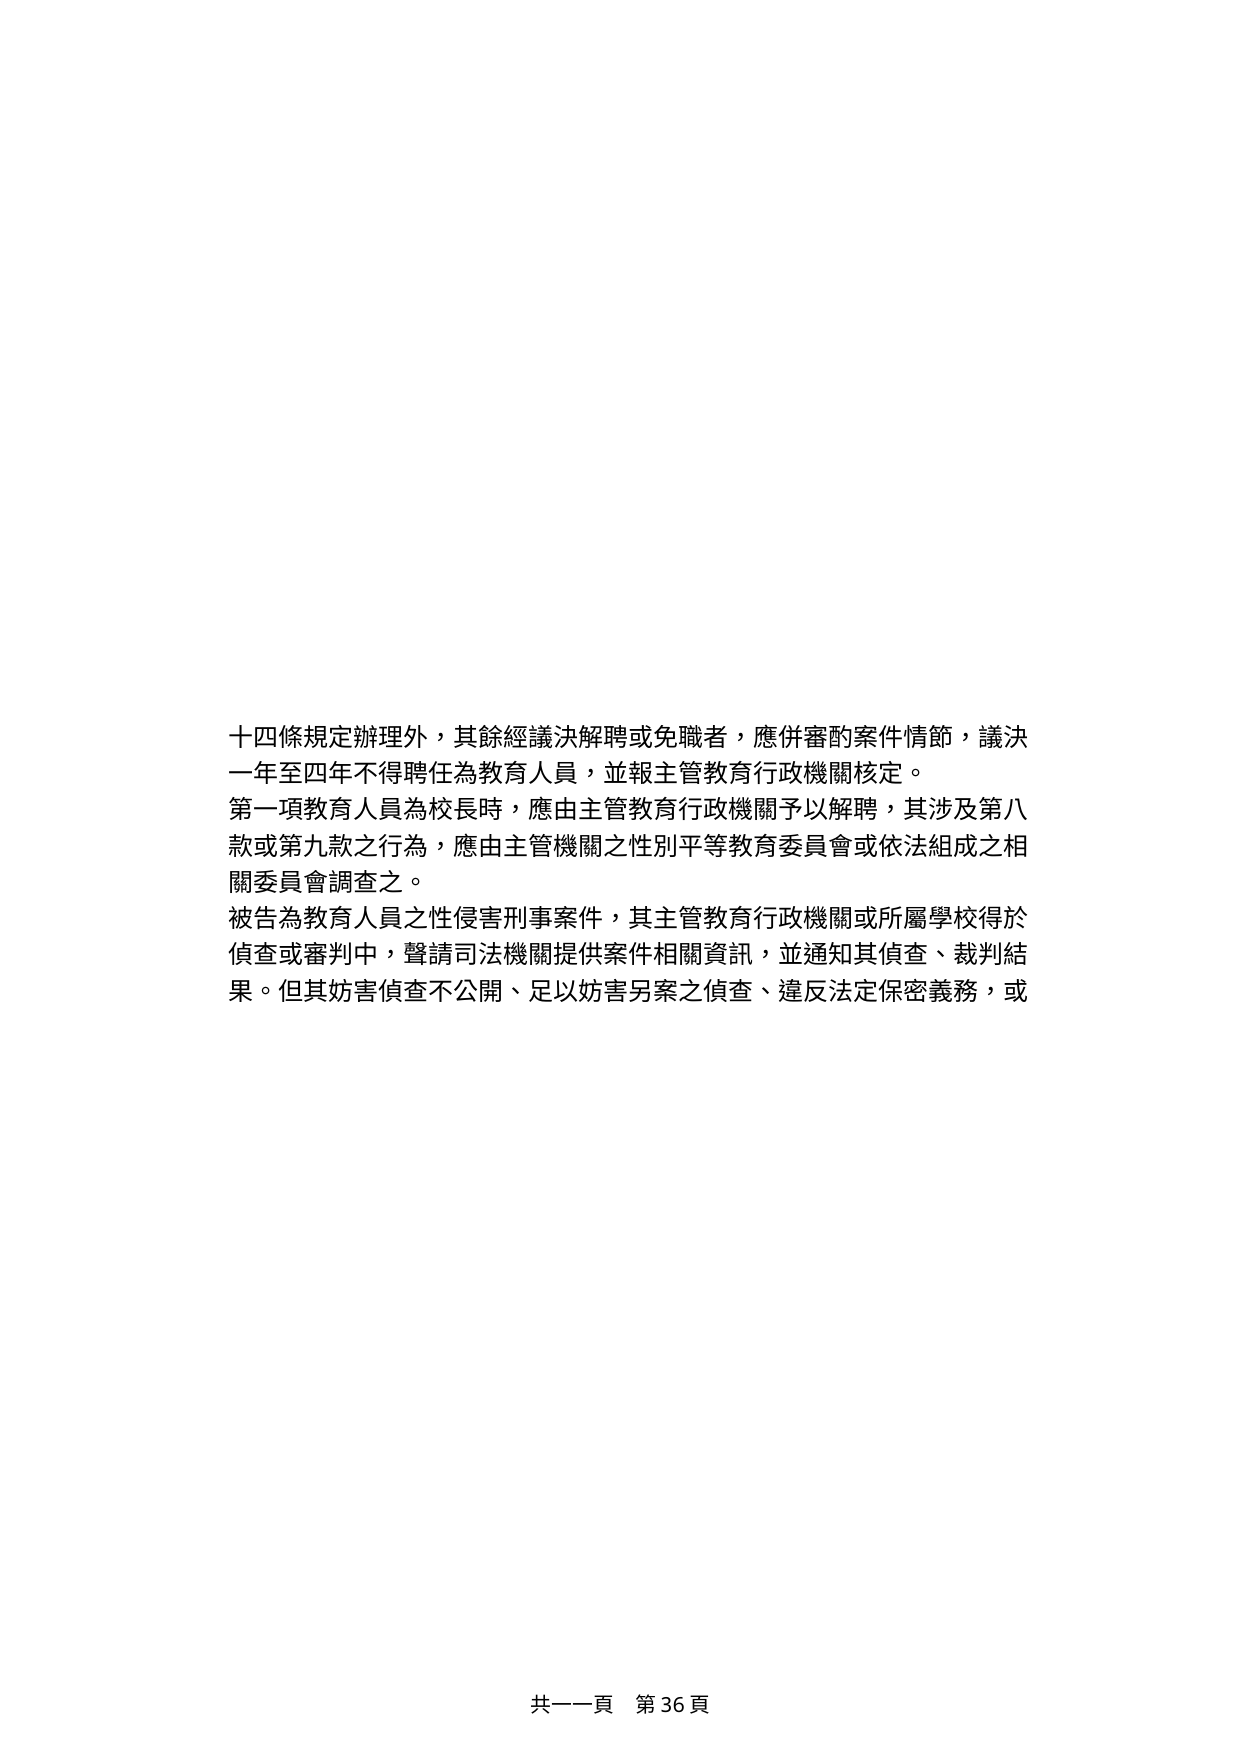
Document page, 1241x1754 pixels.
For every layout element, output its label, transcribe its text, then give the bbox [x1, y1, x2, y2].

text 十四條規定辦理外，其餘經議決解聘或免職者，應併審酌案件情節，議決 [118, 717, 1122, 754]
text 關委員會調查之。 [118, 862, 1122, 899]
text 款或第九款之行為，應由主管機關之性別平等教育委員會或依法組成之相 [118, 826, 1122, 862]
text 被告為教育人員之性侵害刑事案件，其主管教育行政機關或所屬學校得於 [118, 899, 1122, 935]
text 第一項教育人員為校長時，應由主管教育行政機關予以解聘，其涉及第八 [118, 790, 1122, 826]
text 一年至四年不得聘任為教育人員，並報主管教育行政機關核定。 [118, 754, 1122, 790]
text 偵查或審判中，聲請司法機關提供案件相關資訊，並通知其偵查、裁判結 [118, 935, 1122, 971]
text 果。但其妨害偵查不公開、足以妨害另案之偵查、違反法定保密義務，或 [118, 971, 1122, 1007]
